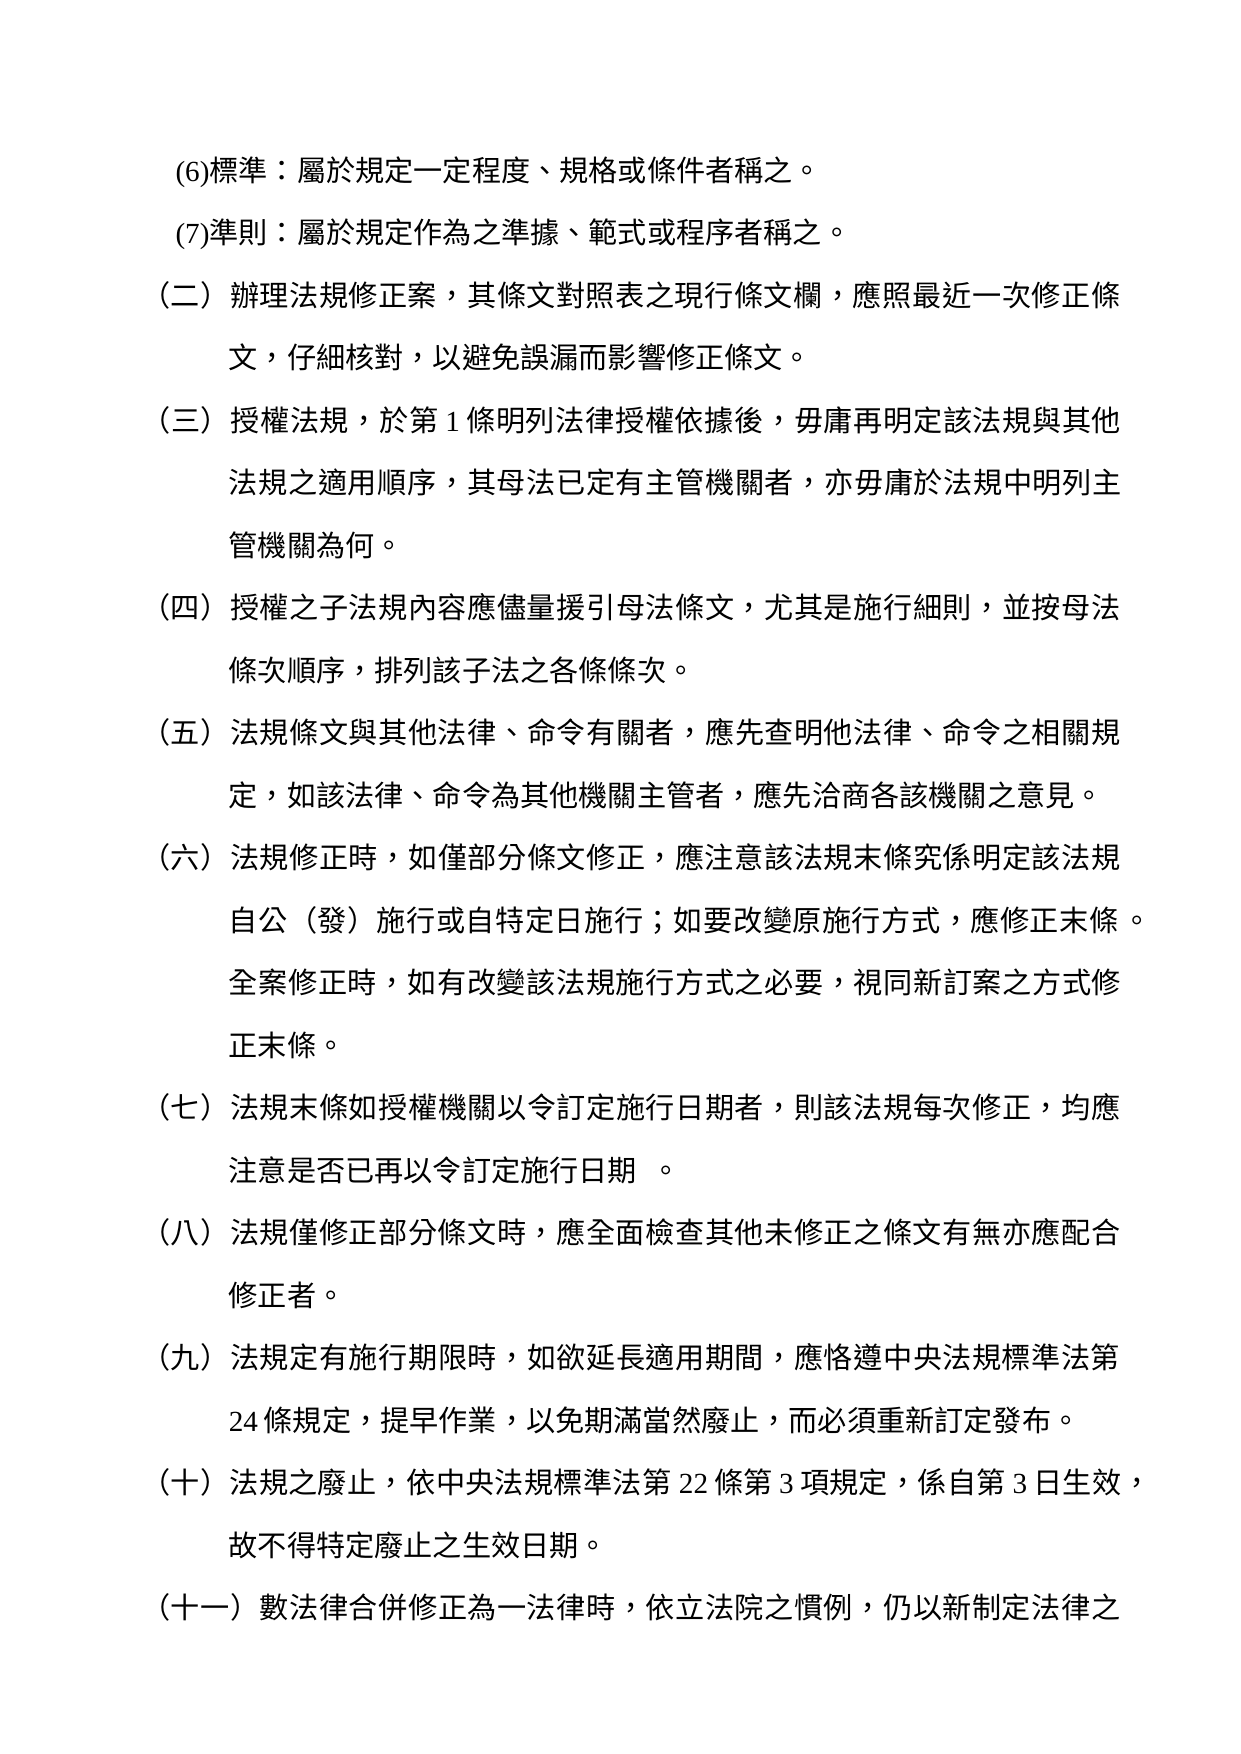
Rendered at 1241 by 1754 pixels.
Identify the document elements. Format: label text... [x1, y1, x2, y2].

text (7)準則：屬於規定作為之準據、範式或程序者稱之。 [175, 189, 1122, 252]
text （七）法規末條如授權機關以令訂定施行日期者，則該法規每次修正，均應注意是否已再以令訂定施行日期 。 [141, 1064, 1122, 1189]
text （五）法規條文與其他法律、命令有關者，應先查明他法律、命令之相關規定，如該法律、命令為其他機關主管者，應先洽商各該機關之意見。 [141, 689, 1122, 814]
text （十一）數法律合併修正為一法律時，依立法院之慣例，仍以新制定法律之 [141, 1564, 1122, 1627]
text （二）辦理法規修正案，其條文對照表之現行條文欄，應照最近一次修正條文，仔細核對，以避免誤漏而影響修正條文。 [141, 252, 1122, 377]
text （八）法規僅修正部分條文時，應全面檢查其他未修正之條文有無亦應配合修正者。 [141, 1189, 1122, 1314]
text （三）授權法規，於第1條明列法律授權依據後，毋庸再明定該法規與其他法規之適用順序，其母法已定有主管機關者，亦毋庸於法規中明列主管機關為何。 [141, 377, 1122, 564]
text (6)標準：屬於規定一定程度、規格或條件者稱之。 [175, 127, 1122, 189]
text （九）法規定有施行期限時，如欲延長適用期間，應恪遵中央法規標準法第24條規定，提早作業，以免期滿當然廢止，而必須重新訂定發布。 [141, 1314, 1122, 1439]
text （六）法規修正時，如僅部分條文修正，應注意該法規末條究係明定該法規自公（發）施行或自特定日施行；如要改變原施行方式，應修正末條。全案修正時，如有改變該法規施行方式之必要，視同新訂案之方式修正末條。 [141, 814, 1122, 1064]
text （十）法規之廢止，依中央法規標準法第22條第3項規定，係自第3日生效，故不得特定廢止之生效日期。 [141, 1439, 1122, 1564]
text （四）授權之子法規內容應儘量援引母法條文，尤其是施行細則，並按母法條次順序，排列該子法之各條條次。 [141, 564, 1122, 689]
